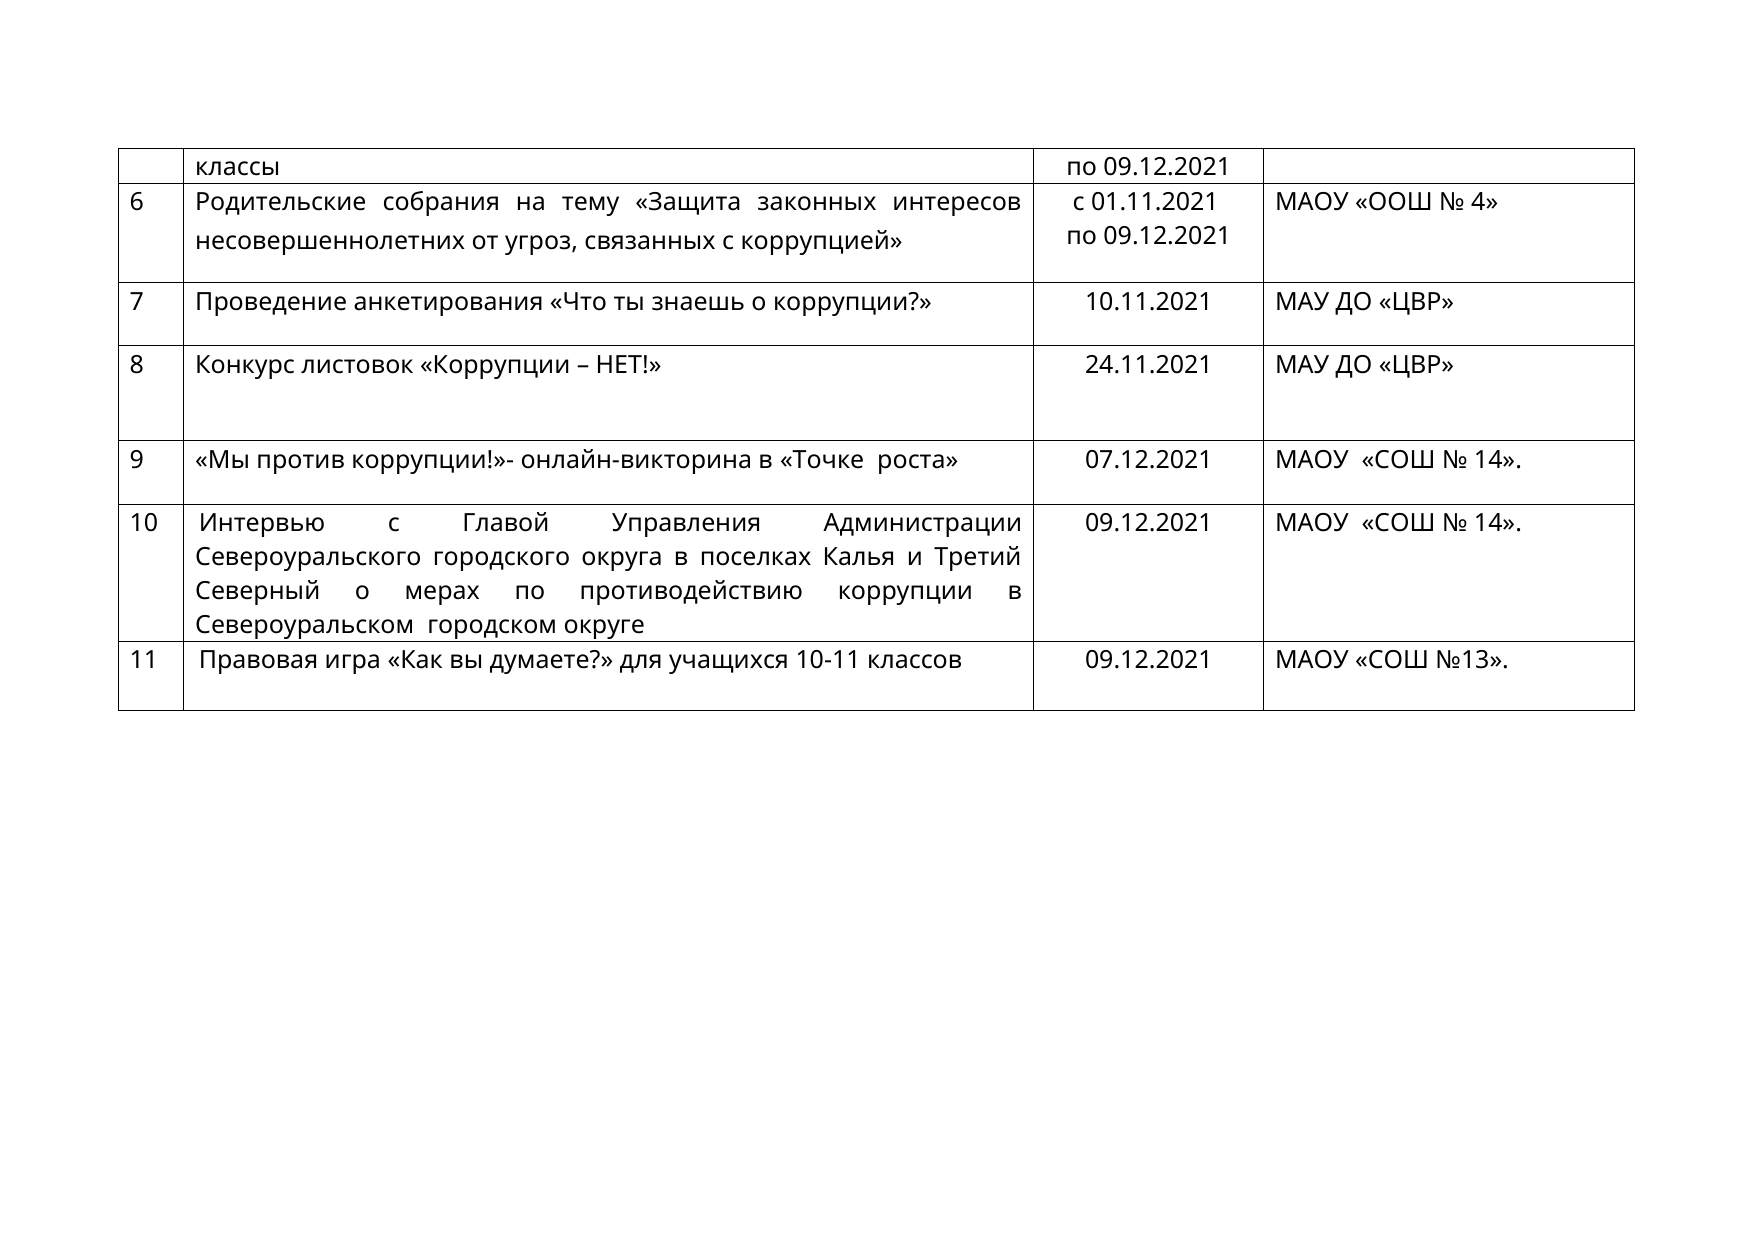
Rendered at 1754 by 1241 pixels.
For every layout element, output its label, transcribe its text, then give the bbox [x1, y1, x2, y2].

table_cell 7 [119, 283, 183, 345]
table_cell 10 [119, 505, 183, 641]
table_cell МАУ ДО «ЦВР» [1264, 283, 1634, 345]
table_cell Правовая игра «Как вы думаете?» для учащихся 10-11 классов [184, 642, 1033, 710]
table_cell МАОУ «СОШ № 14». [1264, 441, 1634, 503]
table_cell по 09.12.2021 [1034, 149, 1263, 183]
table_cell 09.12.2021 [1034, 642, 1263, 710]
table_cell 10.11.2021 [1034, 283, 1263, 345]
table_cell 09.12.2021 [1034, 505, 1263, 641]
table_cell 24.11.2021 [1034, 346, 1263, 440]
table_cell МАУ ДО «ЦВР» [1264, 346, 1634, 440]
table_cell МАОУ «ООШ № 4» [1264, 184, 1634, 282]
table_cell 11 [119, 642, 183, 710]
table_cell 9 [119, 441, 183, 503]
table_cell «Мы против коррупции!»- онлайн-викторина в «Точке роста» [184, 441, 1033, 503]
table_cell МАОУ «СОШ №13». [1264, 642, 1634, 710]
table_cell Проведение анкетирования «Что ты знаешь о коррупции?» [184, 283, 1033, 345]
table_cell Интервью с Главой Управления Администрации Североуральского городского округа в поселках Калья и Третий Северный о мерах по противодействию коррупции в Североуральском городском округе [184, 505, 1033, 641]
table_cell Родительские собрания на тему «Защита законных интересов несовершеннолетних от угроз, связанных с коррупцией» [184, 184, 1033, 282]
table_cell 07.12.2021 [1034, 441, 1263, 503]
table_cell 8 [119, 346, 183, 440]
table_cell с 01.11.2021 по 09.12.2021 [1034, 184, 1263, 282]
table_cell [119, 149, 183, 183]
table_cell классы [184, 149, 1033, 183]
table_cell МАОУ «СОШ № 14». [1264, 505, 1634, 641]
table_cell Конкурс листовок «Коррупции – НЕТ!» [184, 346, 1033, 440]
table_cell [1264, 149, 1634, 183]
table_cell 6 [119, 184, 183, 282]
